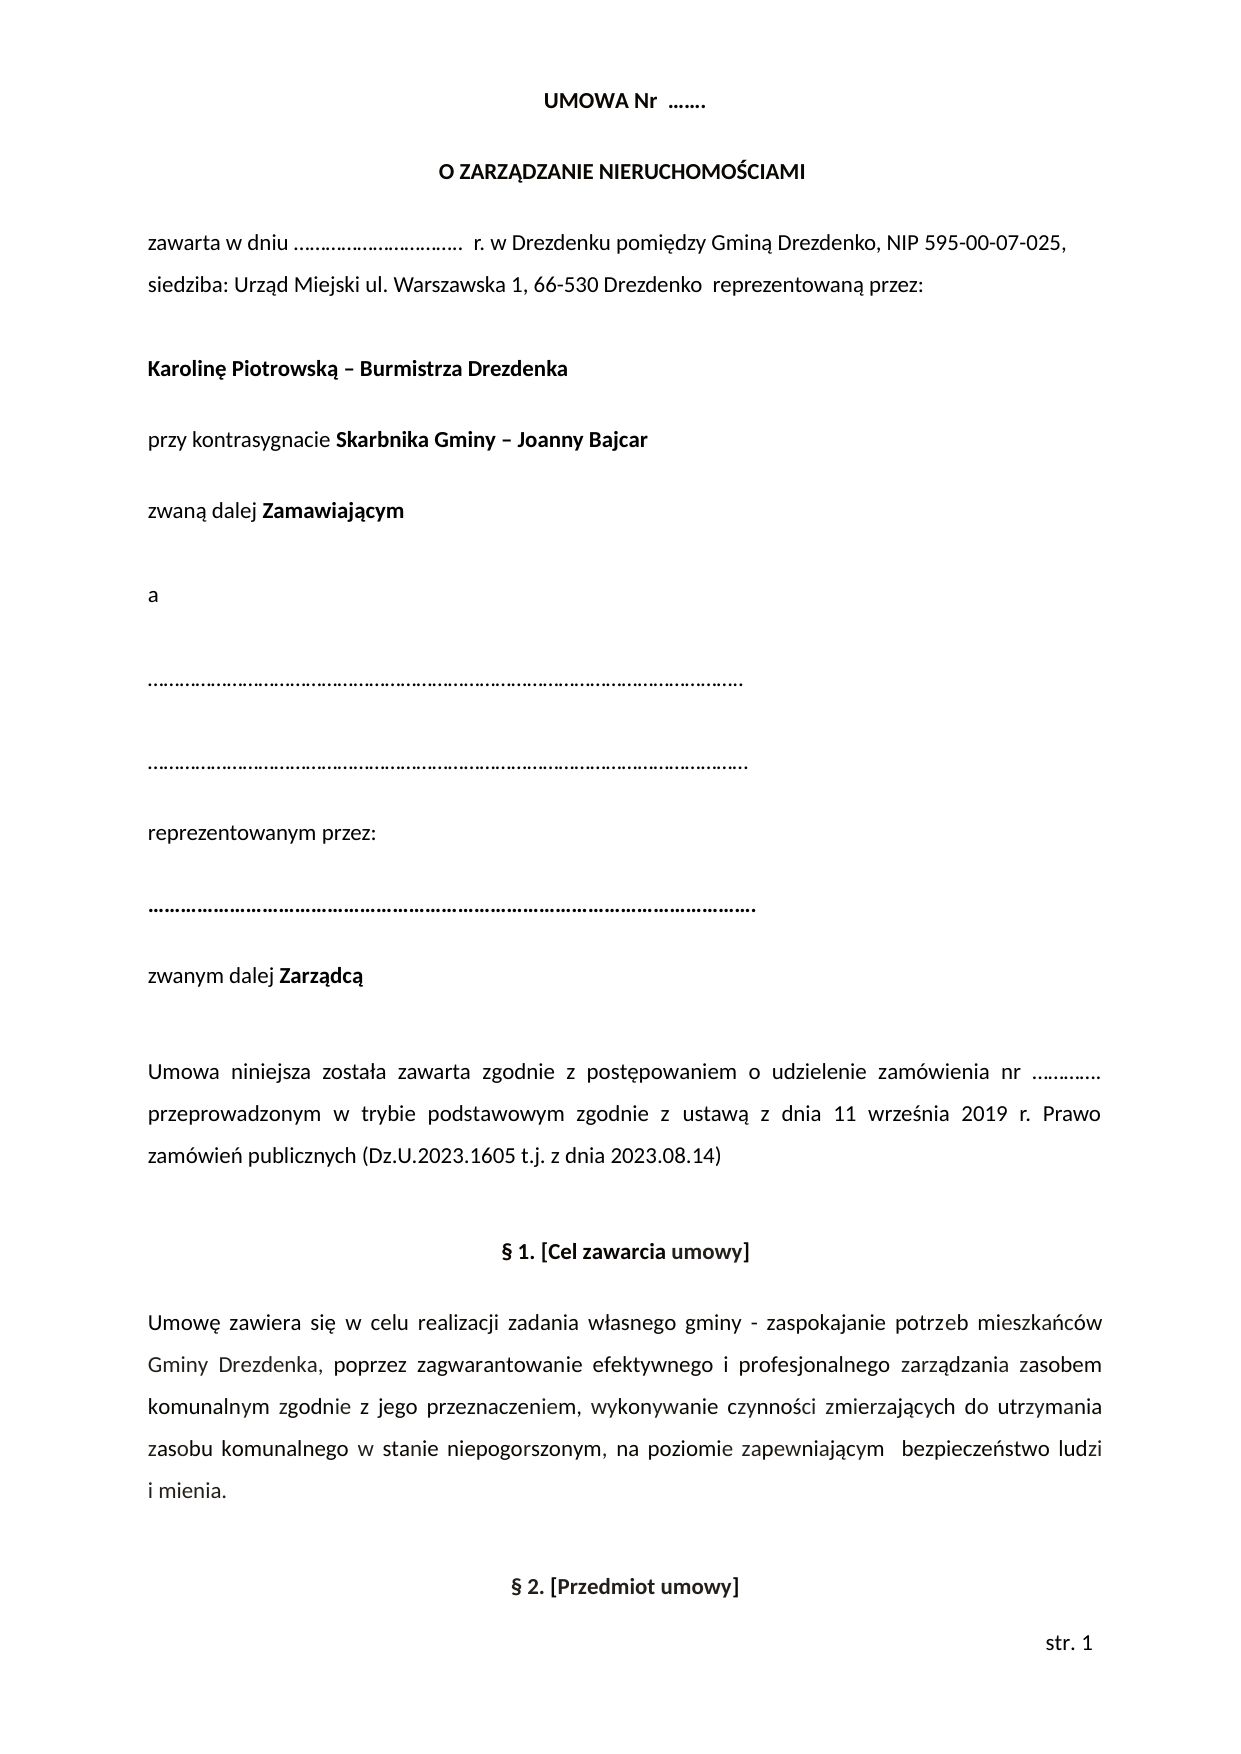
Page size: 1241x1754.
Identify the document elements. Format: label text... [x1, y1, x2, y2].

text Karolinę Piotrowską – Burmistrza Drezdenka [148, 354, 1102, 382]
text UMOWA Nr ……. [148, 86, 1102, 114]
text przy kontrasygnacie Skarbnika Gminy – Joanny Bajcar [148, 425, 1102, 453]
text reprezentowanym przez: [148, 818, 1102, 847]
text zwanym dalej Zarządcą [148, 961, 1102, 989]
text Umowa niniejsza została zawarta zgodnie z postępowaniem o udzielenie zamówienia nr …………. przeprowadzonym w trybie podstawowym zgodnie z ustawą z dnia 11 września 2019 r. Prawo zamówień publicznych (Dz.U.2023.1605 t.j. z dnia 2023.08.14) [148, 1057, 1102, 1169]
text O ZARZĄDZANIE NIERUCHOMOŚCIAMI [148, 157, 1102, 185]
text § 1. [Cel zawarcia umowy] [149, 1237, 1102, 1265]
text zawarta w dniu ………………………….. r. w Drezdenku pomiędzy Gminą Drezdenko, NIP 595-00-07-025, siedziba: Urząd Miejski ul. Warszawska 1, 66-530 Drezdenko reprezentowaną przez: [148, 228, 1102, 298]
text …………………………………………………………………………………………………. [148, 890, 1102, 918]
text a [148, 580, 1102, 608]
text ………………………………………………………………………………………………….. [148, 664, 1102, 692]
text § 2. [Przedmiot umowy] [148, 1572, 1102, 1600]
text zwaną dalej Zamawiającym [148, 496, 1102, 524]
text Umowę zawiera się w celu realizacji zadania własnego gminy - zaspokajanie potrzeb mieszkańców Gminy Drezdenka, poprzez zagwarantowanie efektywnego i profesjonalnego zarządzania zasobem komunalnym zgodnie z jego przeznaczeniem, wykonywanie czynności zmierzających do utrzymania zasobu komunalnego w stanie niepogorszonym, na poziomie zapewniającym bezpieczeństwo ludzi i mienia. [148, 1308, 1102, 1504]
text …………………………………………………………………………………………………… [148, 747, 1102, 775]
